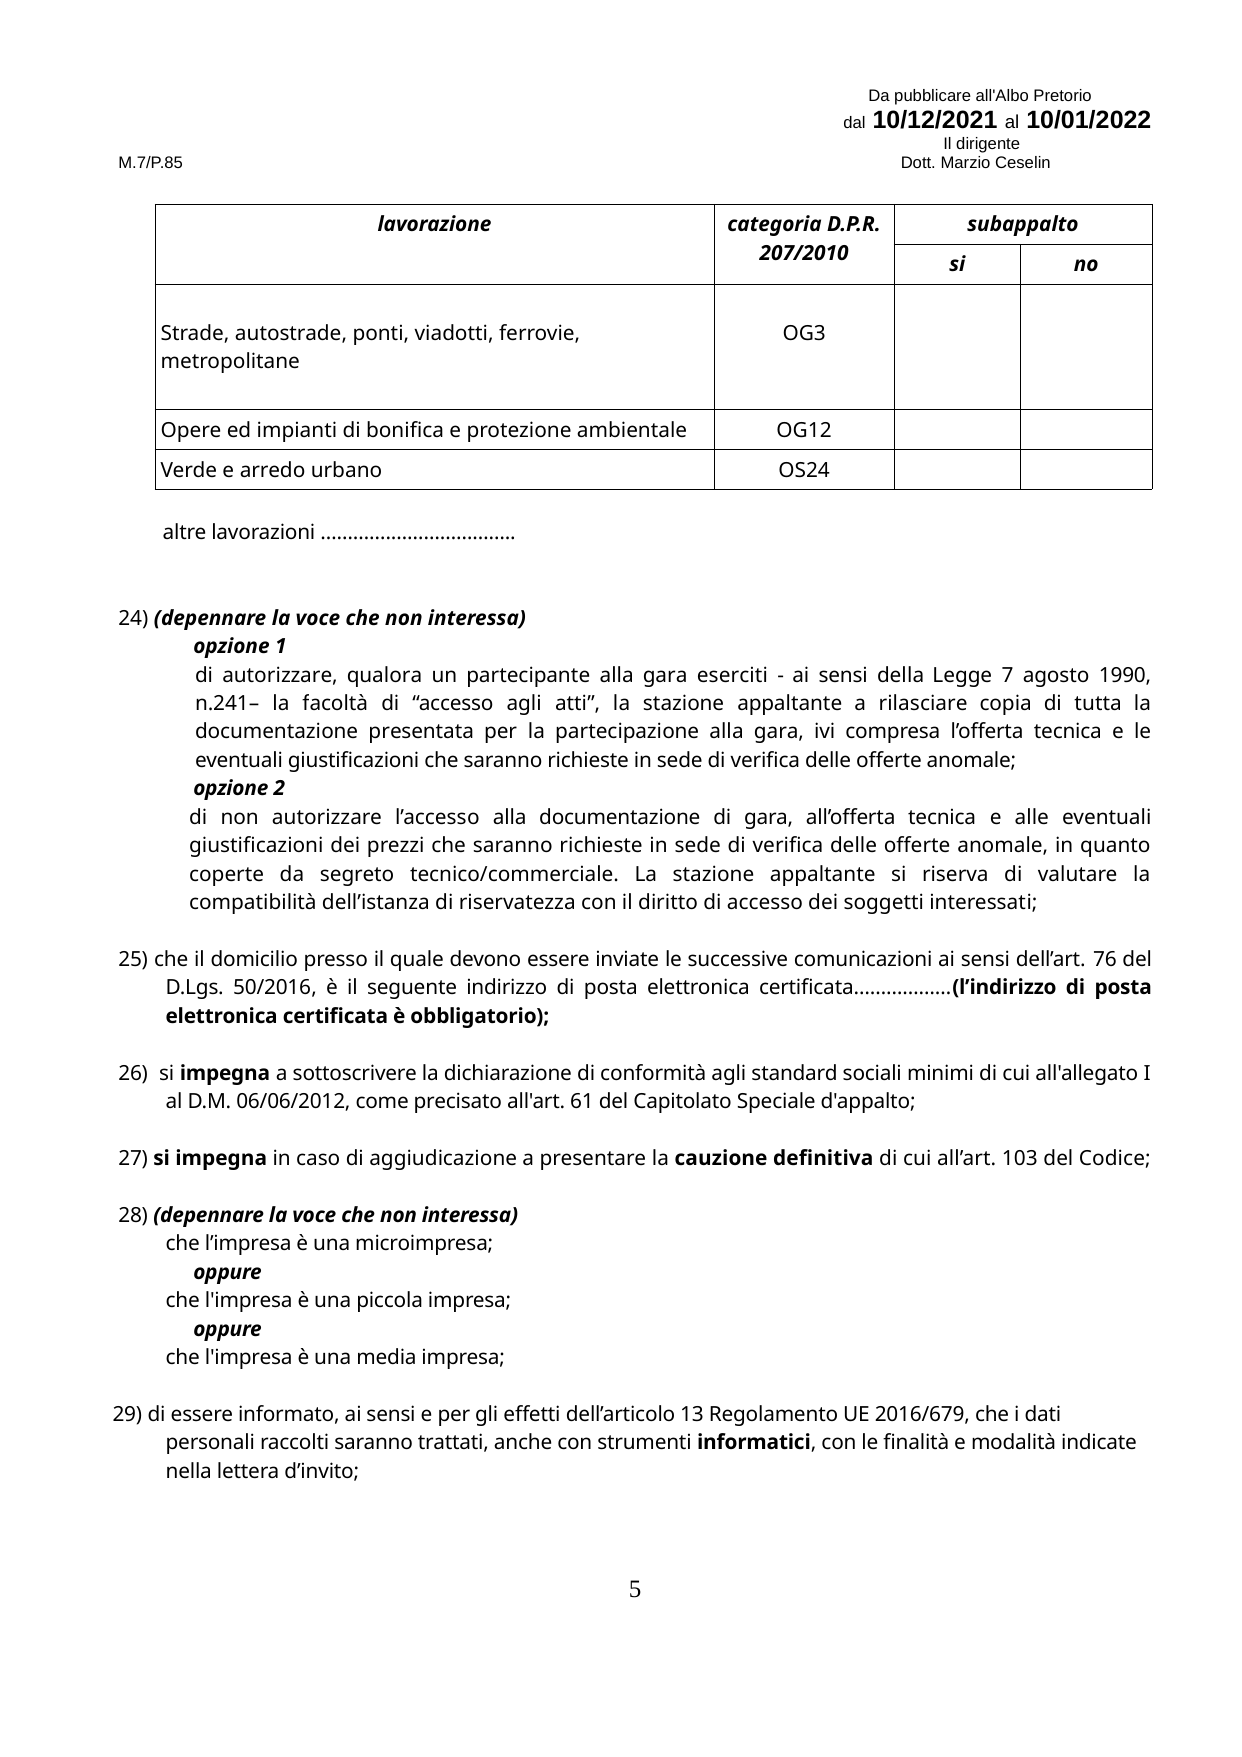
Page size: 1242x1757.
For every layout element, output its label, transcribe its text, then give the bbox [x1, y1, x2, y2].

table_cell [1021, 450, 1152, 489]
table_cell OS24 [715, 450, 894, 489]
text opzione 2 [118, 773, 1152, 802]
table_cell OG3 [715, 285, 894, 409]
list 28) (depennare la voce che non interessa) [118, 1200, 1152, 1228]
text oppure [118, 1257, 1152, 1285]
table_cell [895, 410, 1020, 449]
text 29) di essere informato, ai sensi e per gli effetti dell’articolo 13 Regolamento UE 2016/679, che i dati personali raccolti saranno trattati, anche con strumenti informatici, con le finalità e modalità indicate nella lettera d’invito; [112, 1399, 1152, 1484]
text 26) si impegna a sottoscrivere la dichiarazione di conformità agli standard sociali minimi di cui all'allegato I al D.M. 06/06/2012, come precisato all'art. 61 del Capitolato Speciale d'appalto; [118, 1058, 1152, 1115]
text altre lavorazioni ………….………………….. [118, 517, 1152, 546]
table_cell Opere ed impianti di bonifica e protezione ambientale [156, 410, 714, 449]
table_cell [1021, 410, 1152, 449]
text 25) che il domicilio presso il quale devono essere inviate le successive comunicazioni ai sensi dell’art. 76 del D.Lgs. 50/2016, è il seguente indirizzo di posta elettronica certificata………………(l’indirizzo di posta elettronica certificata è obbligatorio); [118, 944, 1152, 1029]
table_header categoria D.P.R. 207/2010 [715, 205, 894, 284]
text che l'impresa è una piccola impresa; [165, 1285, 1152, 1314]
text di autorizzare, qualora un partecipante alla gara eserciti - ai sensi della Legge 7 agosto 1990, n.241– la facoltà di “accesso agli atti”, la stazione appaltante a rilasciare copia di tutta la documentazione presentata per la partecipazione alla gara, ivi compresa l’offerta tecnica e le eventuali giustificazioni che saranno richieste in sede di verifica delle offerte anomale; [195, 660, 1152, 773]
text di non autorizzare l’accesso alla documentazione di gara, all’offerta tecnica e alle eventuali giustificazioni dei prezzi che saranno richieste in sede di verifica delle offerte anomale, in quanto coperte da segreto tecnico/commerciale. La stazione appaltante si riserva di valutare la compatibilità dell’istanza di riservatezza con il diritto di accesso dei soggetti interessati; [148, 802, 1152, 916]
table_cell no [1021, 245, 1152, 284]
table_cell [895, 450, 1020, 489]
text 27) si impegna in caso di aggiudicazione a presentare la cauzione definitiva di cui all’art. 103 del Codice; [118, 1143, 1152, 1172]
table_cell si [895, 245, 1020, 284]
text oppure [118, 1314, 1152, 1342]
table_cell [1021, 285, 1152, 409]
table_header subappalto [895, 205, 1152, 244]
table_header lavorazione [156, 205, 714, 284]
text 24) (depennare la voce che non interessa) [118, 603, 1152, 631]
text che l'impresa è una media impresa; [165, 1342, 1152, 1371]
table_cell [895, 285, 1020, 409]
text opzione 1 [118, 631, 1152, 660]
table_cell Strade, autostrade, ponti, viadotti, ferrovie, metropolitane [156, 285, 714, 409]
table_cell Verde e arredo urbano [156, 450, 714, 489]
text che l’impresa è una microimpresa; [165, 1228, 1152, 1257]
table_cell OG12 [715, 410, 894, 449]
